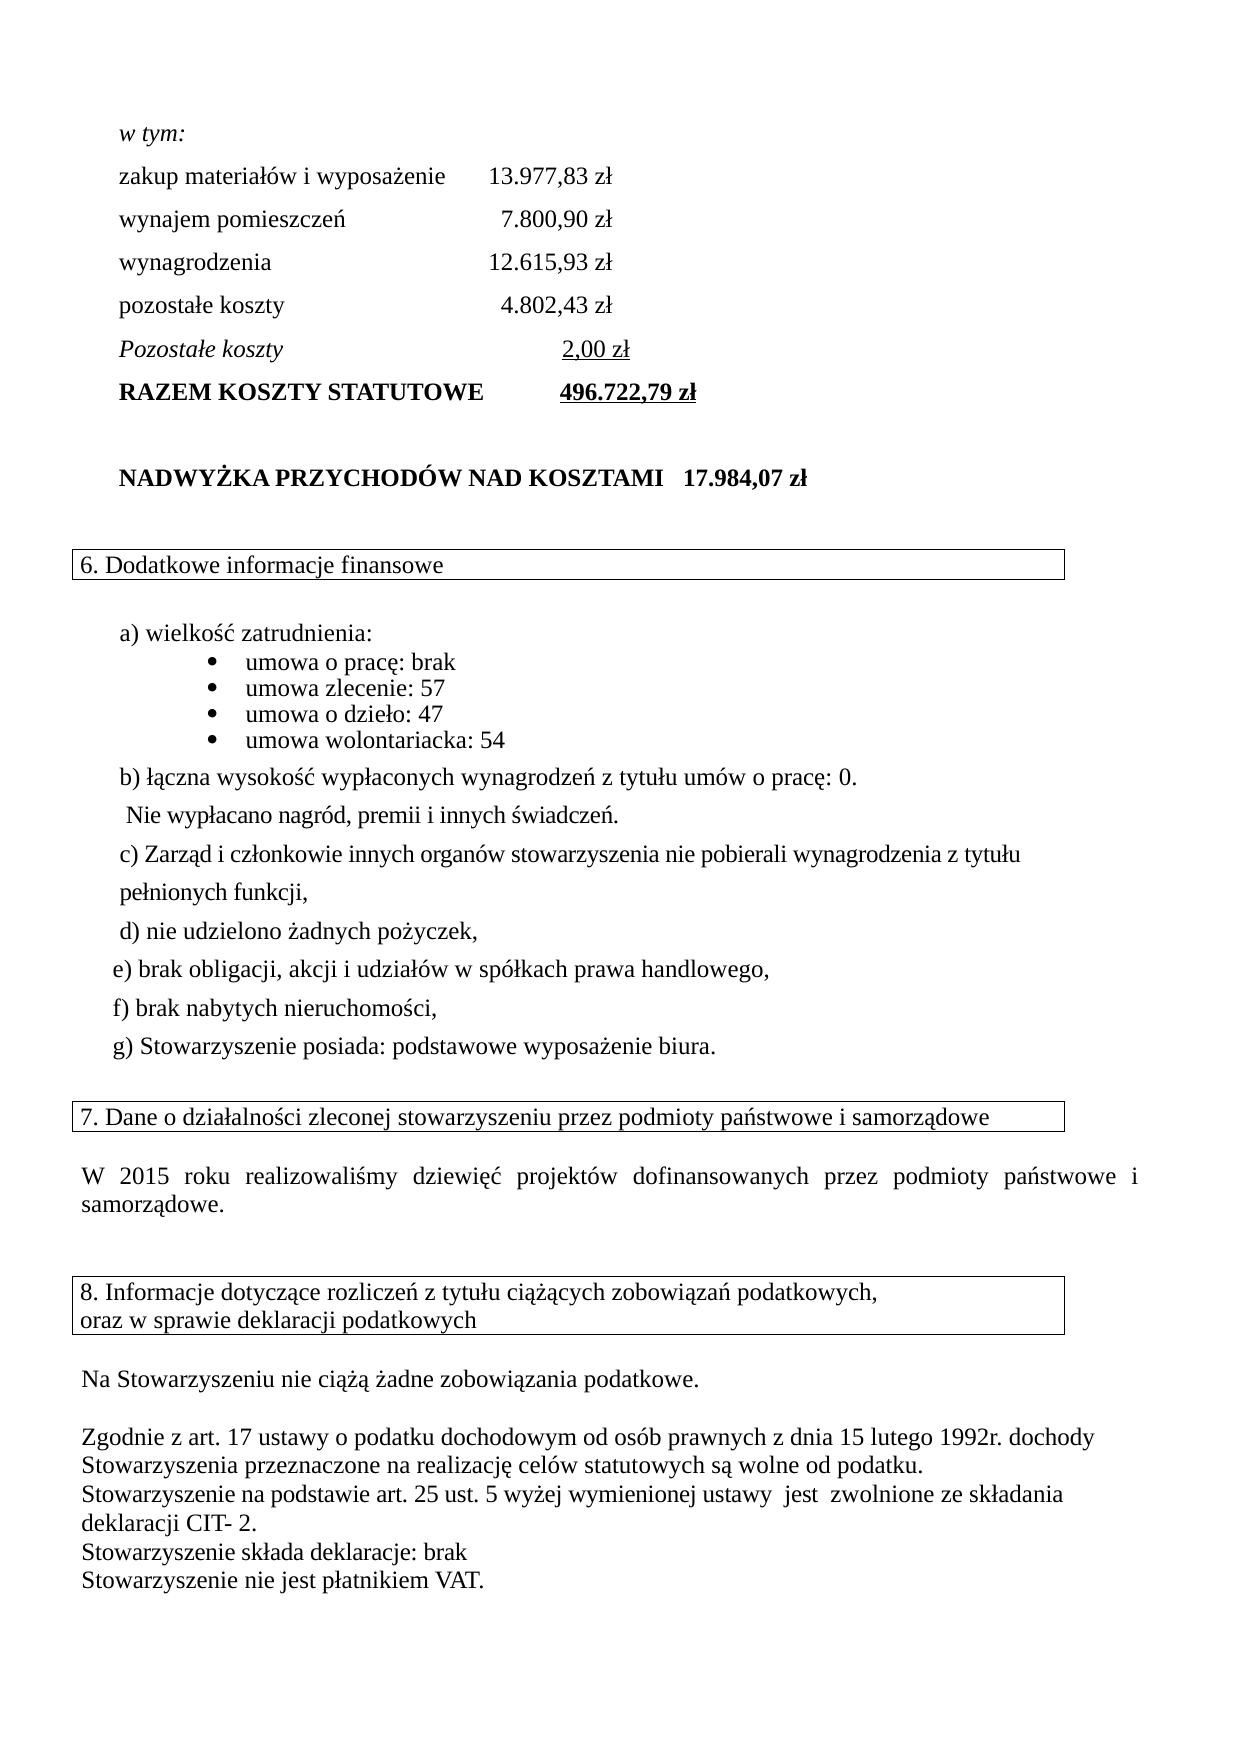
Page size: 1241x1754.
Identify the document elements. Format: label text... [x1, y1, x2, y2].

text Na Stowarzyszeniu nie ciążą żadne zobowiązania podatkowe. [81, 1364, 1139, 1393]
text Stowarzyszenie na podstawie art. 25 ust. 5 wyżej wymienionej ustawy jest zwolnione ze składania deklaracji CIT- 2. [81, 1479, 1139, 1537]
list umowa zlecenie: 57 [208, 676, 866, 702]
text c) Zarząd i członkowie innych organów stowarzyszenia nie pobierali wynagrodzenia z tytułu pełnionych funkcji, [119, 832, 1120, 908]
list wynagrodzenia 12.615,93 zł [81, 247, 1139, 276]
text Nie wypłacano nagród, premii i innych świadczeń. [119, 793, 1130, 832]
table_header 7. Dane o działalności zleconej stowarzyszeniu przez podmioty państwowe i samorządowe [73, 1102, 1064, 1131]
list Pozostałe koszty 2,00 zł [81, 334, 1139, 362]
text Stowarzyszenie nie jest płatnikiem VAT. [81, 1565, 1072, 1594]
list RAZEM KOSZTY STATUTOWE 496.722,79 zł [81, 377, 1139, 406]
list zakup materiałów i wyposażenie 13.977,83 zł [81, 161, 1139, 190]
text Stowarzyszenie składa deklaracje: brak [81, 1537, 1139, 1565]
text W 2015 roku realizowaliśmy dziewięć projektów dofinansowanych przez podmioty państwowe i samorządowe. [81, 1161, 1139, 1218]
list umowa o pracę: brak [208, 650, 866, 676]
list g) Stowarzyszenie posiada: podstawowe wyposażenie biura. [81, 1024, 1120, 1062]
list umowa wolontariacka: 54 [208, 728, 866, 754]
list umowa o dzieło: 47 [208, 702, 866, 728]
list NADWYŻKA PRZYCHODÓW NAD KOSZTAMI 17.984,07 zł [81, 463, 1139, 492]
text d) nie udzielono żadnych pożyczek, [119, 908, 1120, 947]
list f) brak nabytych nieruchomości, [81, 985, 1120, 1024]
text b) łączna wysokość wypłaconych wynagrodzeń z tytułu umów o pracę: 0. [119, 754, 1130, 793]
table_header 8. Informacje dotyczące rozliczeń z tytułu ciążących zobowiązań podatkowych, oraz w sprawie deklaracji podatkowych [73, 1277, 1064, 1334]
list w tym: [81, 118, 1139, 147]
text Zgodnie z art. 17 ustawy o podatku dochodowym od osób prawnych z dnia 15 lutego 1992r. dochody Stowarzyszenia przeznaczone na realizację celów statutowych są wolne od podatku. [81, 1422, 1139, 1479]
list wynajem pomieszczeń 7.800,90 zł [81, 204, 1139, 233]
list pozostałe koszty 4.802,43 zł [81, 291, 1139, 319]
list e) brak obligacji, akcji i udziałów w spółkach prawa handlowego, [81, 947, 1120, 985]
table_header 6. Dodatkowe informacje finansowe [73, 550, 1064, 579]
text a) wielkość zatrudnienia: [83, 609, 487, 650]
